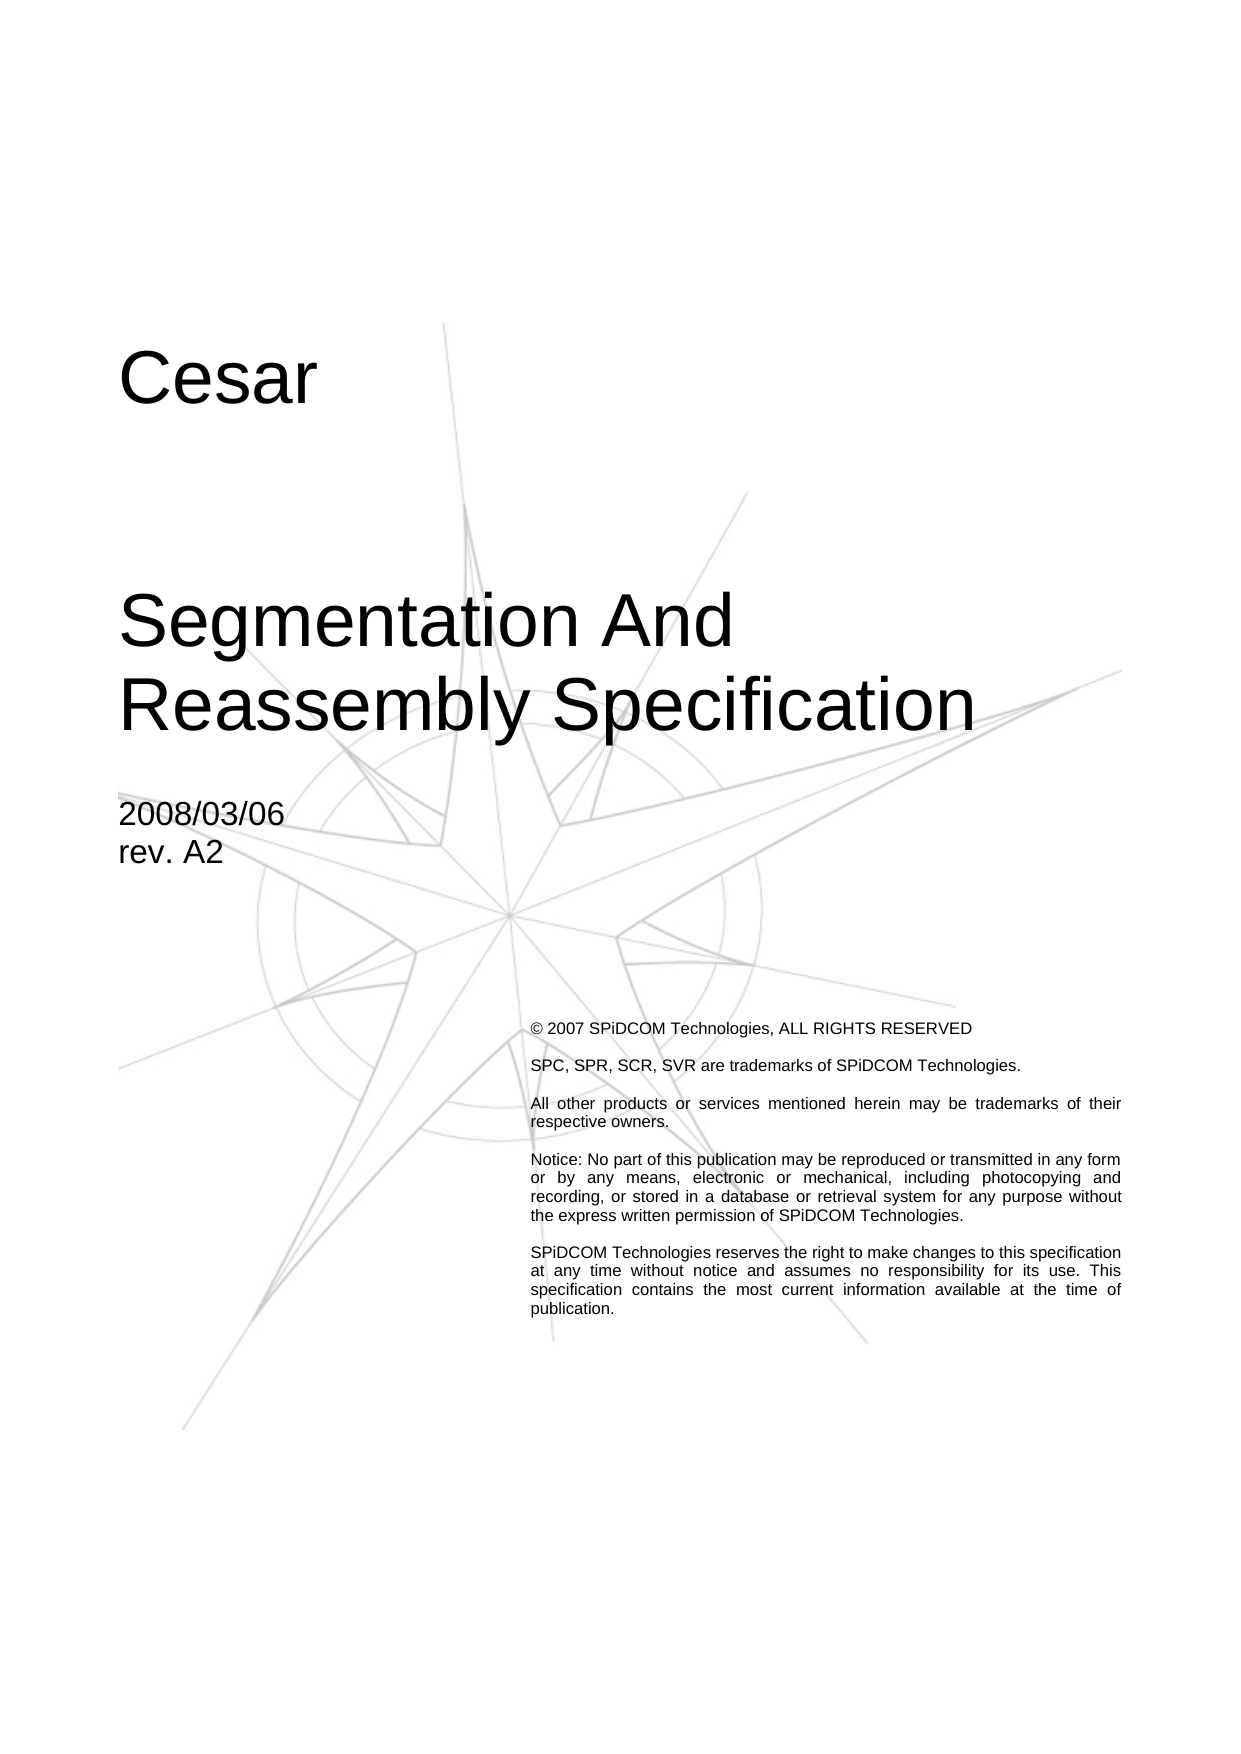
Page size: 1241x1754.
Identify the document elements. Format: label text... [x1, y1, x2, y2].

text © 2007 SPiDCOM Technologies, ALL RIGHTS RESERVED [530, 1019, 1122, 1038]
text SPiDCOM Technologies reserves the right to make changes to this specification at any time without notice and assumes no responsibility for its use. This specification contains the most current information available at the time of publication. [530, 1243, 1122, 1318]
text All other products or services mentioned herein may be trademarks of their respective owners. [530, 1094, 1122, 1131]
subtitle Segmentation And Reassembly Specification [118, 578, 1122, 746]
picture [220, 870, 1021, 1277]
text Notice: No part of this publication may be reproduced or transmitted in any form or by any means, electronic or mechanical, including photocopying and recording, or stored in a database or retrieval system for any purpose without the express written permission of SPiDCOM Technologies. [530, 1150, 1122, 1224]
picture [220, 746, 1021, 796]
text SPC, SPR, SCR, SVR are trademarks of SPiDCOM Technologies. [530, 1057, 1122, 1075]
text 2008/03/06 [118, 796, 1122, 833]
picture [220, 476, 1021, 578]
text rev. A2 [118, 833, 1122, 870]
subtitle Cesar [118, 336, 1122, 419]
